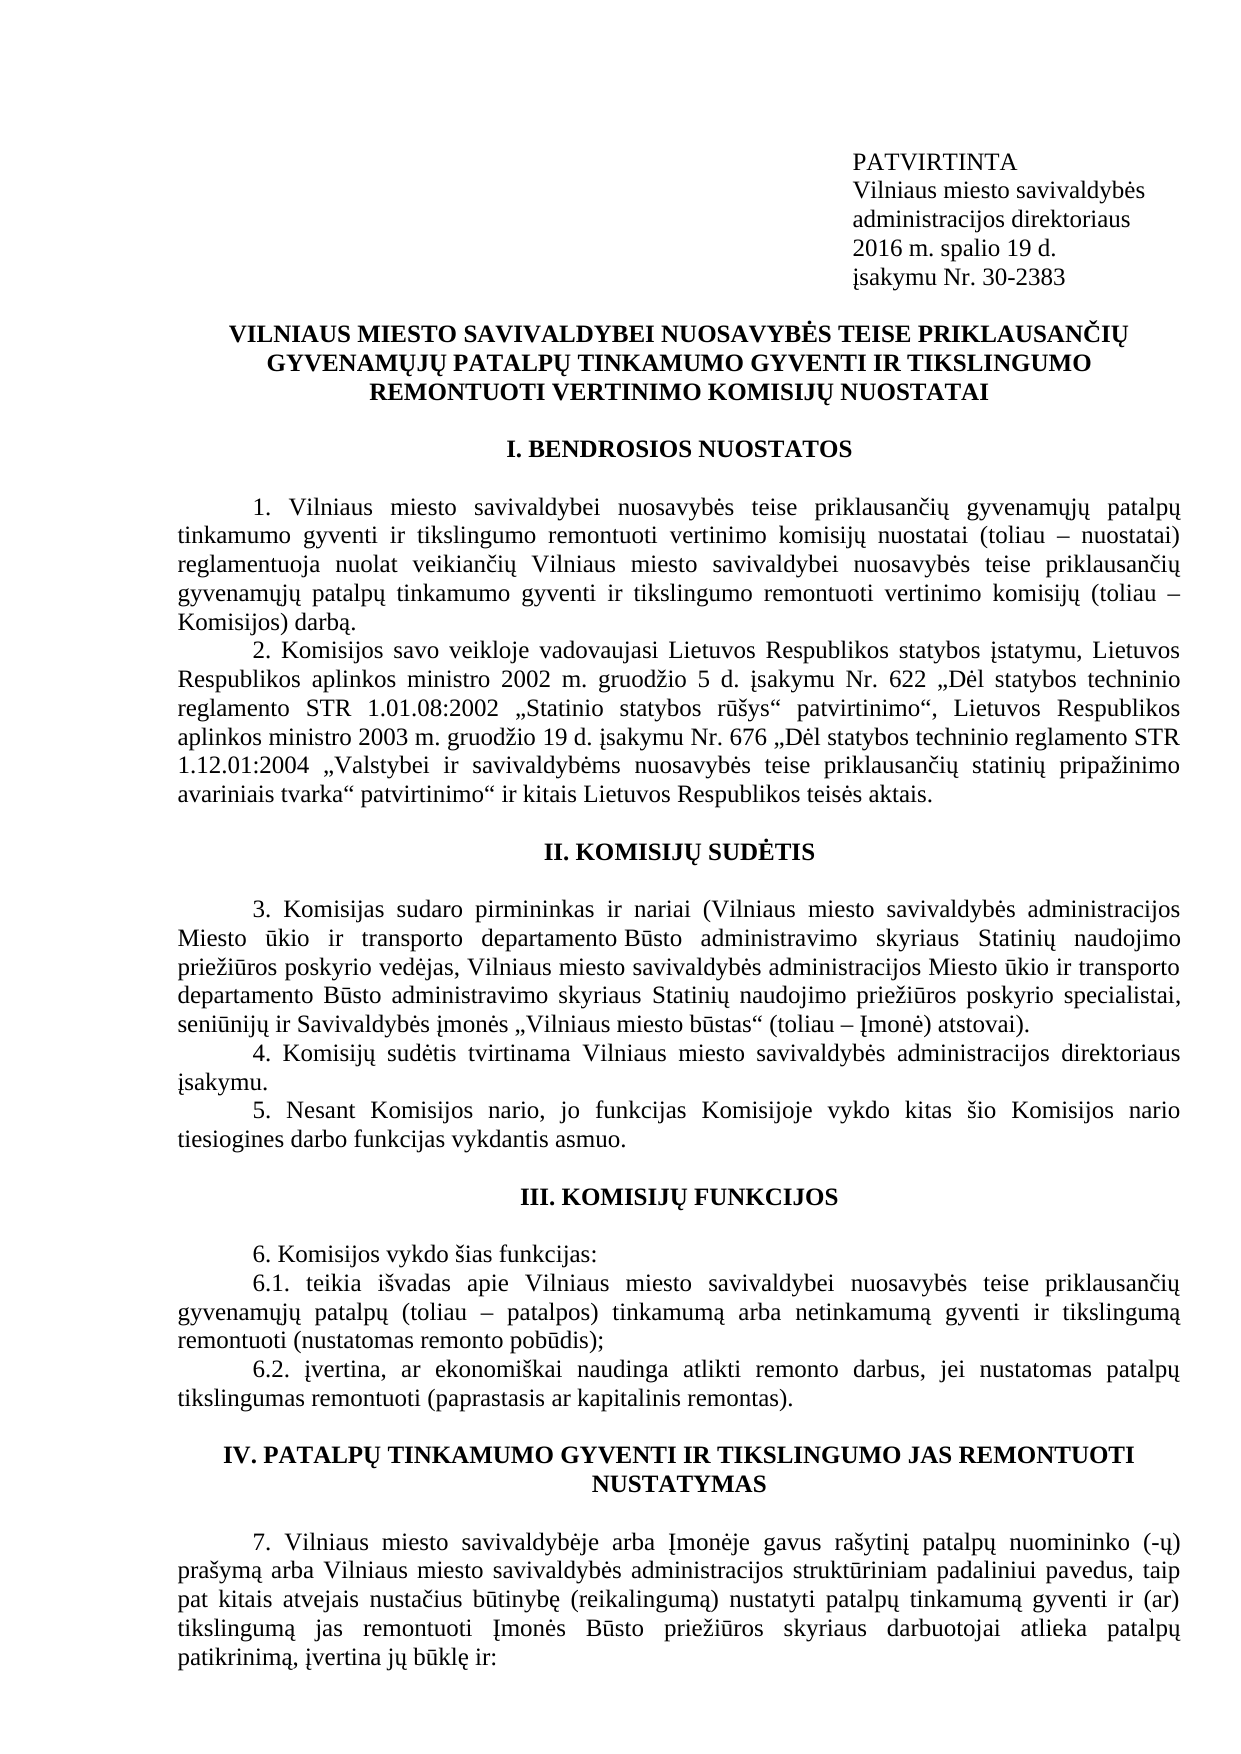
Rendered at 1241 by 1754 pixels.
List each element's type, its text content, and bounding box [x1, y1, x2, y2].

text IV. PATALPŲ TINKAMUMO GYVENTI IR TIKSLINGUMO JAS REMONTUOTI NUSTATYMAS [177, 1441, 1181, 1498]
text įsakymu Nr. 30-2383 [777, 262, 1181, 291]
text 7. Vilniaus miesto savivaldybėje arba Įmonėje gavus rašytinį patalpų nuomininko (-ų) prašymą arba Vilniaus miesto savivaldybės administracijos struktūriniam padaliniui pavedus, taip pat kitais atvejais nustačius būtinybę (reikalingumą) nustatyti patalpų tinkamumą gyventi ir (ar) tikslingumą jas remontuoti Įmonės Būsto priežiūros skyriaus darbuotojai atlieka patalpų patikrinimą, įvertina jų būklę ir: [177, 1527, 1181, 1671]
text 2016 m. spalio 19 d. [777, 233, 1181, 262]
text 6. Komisijos vykdo šias funkcijas: [177, 1239, 1181, 1268]
text II. KOMISIJŲ SUDĖTIS [177, 837, 1181, 866]
text administracijos direktoriaus [777, 204, 1181, 233]
text 1. Vilniaus miesto savivaldybei nuosavybės teise priklausančių gyvenamųjų patalpų tinkamumo gyventi ir tikslingumo remontuoti vertinimo komisijų nuostatai (toliau – nuostatai) reglamentuoja nuolat veikiančių Vilniaus miesto savivaldybei nuosavybės teise priklausančių gyvenamųjų patalpų tinkamumo gyventi ir tikslingumo remontuoti vertinimo komisijų (toliau – Komisijos) darbą. [177, 492, 1181, 636]
text I. BENDROSIOS NUOSTATOS [177, 434, 1181, 463]
text 4. Komisijų sudėtis tvirtinama Vilniaus miesto savivaldybės administracijos direktoriaus įsakymu. [177, 1038, 1181, 1096]
text VILNIAUS MIESTO SAVIVALDYBEI NUOSAVYBĖS TEISE PRIKLAUSANČIŲ GYVENAMŲJŲ PATALPŲ TINKAMUMO GYVENTI IR TIKSLINGUMO REMONTUOTI VERTINIMO KOMISIJŲ NUOSTATAI [177, 319, 1181, 406]
text 3. Komisijas sudaro pirmininkas ir nariai (Vilniaus miesto savivaldybės administracijos Miesto ūkio ir transporto departamento Būsto administravimo skyriaus Statinių naudojimo priežiūros poskyrio vedėjas, Vilniaus miesto savivaldybės administracijos Miesto ūkio ir transporto departamento Būsto administravimo skyriaus Statinių naudojimo priežiūros poskyrio specialistai, seniūnijų ir Savivaldybės įmonės „Vilniaus miesto būstas“ (toliau – Įmonė) atstovai). [177, 894, 1181, 1038]
text 6.2. įvertina, ar ekonomiškai naudinga atlikti remonto darbus, jei nustatomas patalpų tikslingumas remontuoti (paprastasis ar kapitalinis remontas). [177, 1354, 1181, 1412]
text 2. Komisijos savo veikloje vadovaujasi Lietuvos Respublikos statybos įstatymu, Lietuvos Respublikos aplinkos ministro 2002 m. gruodžio 5 d. įsakymu Nr. 622 „Dėl statybos techninio reglamento STR 1.01.08:2002 „Statinio statybos rūšys“ patvirtinimo“, Lietuvos Respublikos aplinkos ministro 2003 m. gruodžio 19 d. įsakymu Nr. 676 „Dėl statybos techninio reglamento STR 1.12.01:2004 „Valstybei ir savivaldybėms nuosavybės teise priklausančių statinių pripažinimo avariniais tvarka“ patvirtinimo“ ir kitais Lietuvos Respublikos teisės aktais. [177, 636, 1181, 808]
text PATVIRTINTA [346, 147, 1181, 176]
text III. KOMISIJŲ FUNKCIJOS [177, 1182, 1181, 1211]
text Vilniaus miesto savivaldybės [777, 176, 1181, 204]
text 5. Nesant Komisijos nario, jo funkcijas Komisijoje vykdo kitas šio Komisijos nario tiesiogines darbo funkcijas vykdantis asmuo. [177, 1096, 1181, 1153]
text 6.1. teikia išvadas apie Vilniaus miesto savivaldybei nuosavybės teise priklausančių gyvenamųjų patalpų (toliau – patalpos) tinkamumą arba netinkamumą gyventi ir tikslingumą remontuoti (nustatomas remonto pobūdis); [177, 1268, 1181, 1354]
